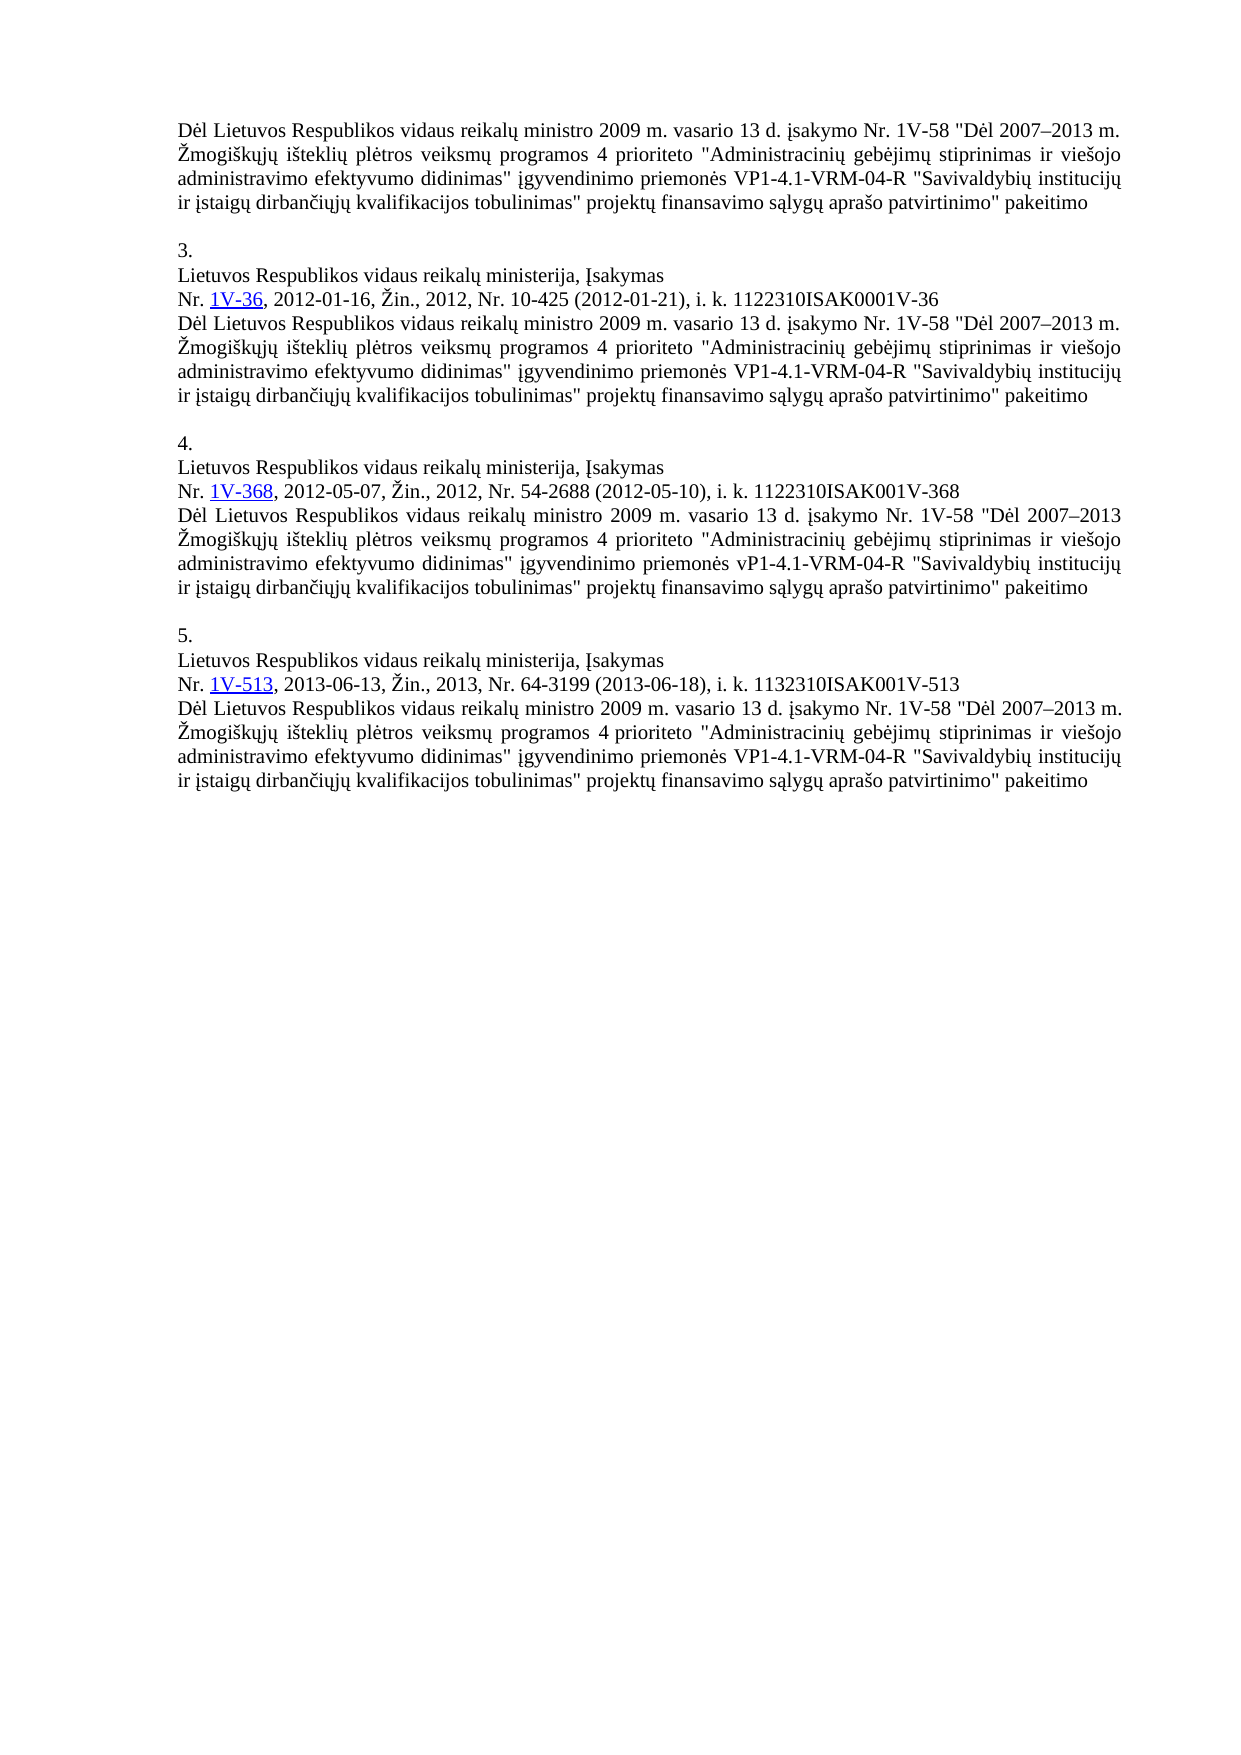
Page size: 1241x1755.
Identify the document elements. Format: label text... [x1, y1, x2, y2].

text Nr. 1V-36, 2012-01-16, Žin., 2012, Nr. 10-425 (2012-01-21), i. k. 1122310ISAK0001V-36 [177, 287, 1122, 311]
text Lietuvos Respublikos vidaus reikalų ministerija, Įsakymas [177, 455, 1122, 479]
text Nr. 1V-513, 2013-06-13, Žin., 2013, Nr. 64-3199 (2013-06-18), i. k. 1132310ISAK001V-513 [177, 672, 1122, 696]
text 3. [177, 238, 1122, 262]
text Lietuvos Respublikos vidaus reikalų ministerija, Įsakymas [177, 647, 1122, 672]
text Lietuvos Respublikos vidaus reikalų ministerija, Įsakymas [177, 262, 1122, 287]
text Dėl Lietuvos Respublikos vidaus reikalų ministro 2009 m. vasario 13 d. įsakymo Nr. 1V-58 "Dėl 2007–2013 Žmogiškųjų išteklių plėtros veiksmų programos 4 prioriteto "Administracinių gebėjimų stiprinimas ir viešojo administravimo efektyvumo didinimas" įgyvendinimo priemonės vP1-4.1-VRM-04-R "Savivaldybių institucijų ir įstaigų dirbančiųjų kvalifikacijos tobulinimas" projektų finansavimo sąlygų aprašo patvirtinimo" pakeitimo [177, 503, 1122, 599]
text Nr. 1V-368, 2012-05-07, Žin., 2012, Nr. 54-2688 (2012-05-10), i. k. 1122310ISAK001V-368 [177, 479, 1122, 503]
text Dėl Lietuvos Respublikos vidaus reikalų ministro 2009 m. vasario 13 d. įsakymo Nr. 1V-58 "Dėl 2007–2013 m. Žmogiškųjų išteklių plėtros veiksmų programos 4 prioriteto "Administracinių gebėjimų stiprinimas ir viešojo administravimo efektyvumo didinimas" įgyvendinimo priemonės VP1-4.1-VRM-04-R "Savivaldybių institucijų ir įstaigų dirbančiųjų kvalifikacijos tobulinimas" projektų finansavimo sąlygų aprašo patvirtinimo" pakeitimo [177, 118, 1122, 214]
text 4. [177, 431, 1122, 455]
text Dėl Lietuvos Respublikos vidaus reikalų ministro 2009 m. vasario 13 d. įsakymo Nr. 1V-58 "Dėl 2007–2013 m. Žmogiškųjų išteklių plėtros veiksmų programos 4 prioriteto "Administracinių gebėjimų stiprinimas ir viešojo administravimo efektyvumo didinimas" įgyvendinimo priemonės VP1-4.1-VRM-04-R "Savivaldybių institucijų ir įstaigų dirbančiųjų kvalifikacijos tobulinimas" projektų finansavimo sąlygų aprašo patvirtinimo" pakeitimo [177, 311, 1122, 407]
text 5. [177, 623, 1122, 647]
text Dėl Lietuvos Respublikos vidaus reikalų ministro 2009 m. vasario 13 d. įsakymo Nr. 1V-58 "Dėl 2007–2013 m. Žmogiškųjų išteklių plėtros veiksmų programos 4 prioriteto "Administracinių gebėjimų stiprinimas ir viešojo administravimo efektyvumo didinimas" įgyvendinimo priemonės VP1-4.1-VRM-04-R "Savivaldybių institucijų ir įstaigų dirbančiųjų kvalifikacijos tobulinimas" projektų finansavimo sąlygų aprašo patvirtinimo" pakeitimo [177, 696, 1122, 792]
